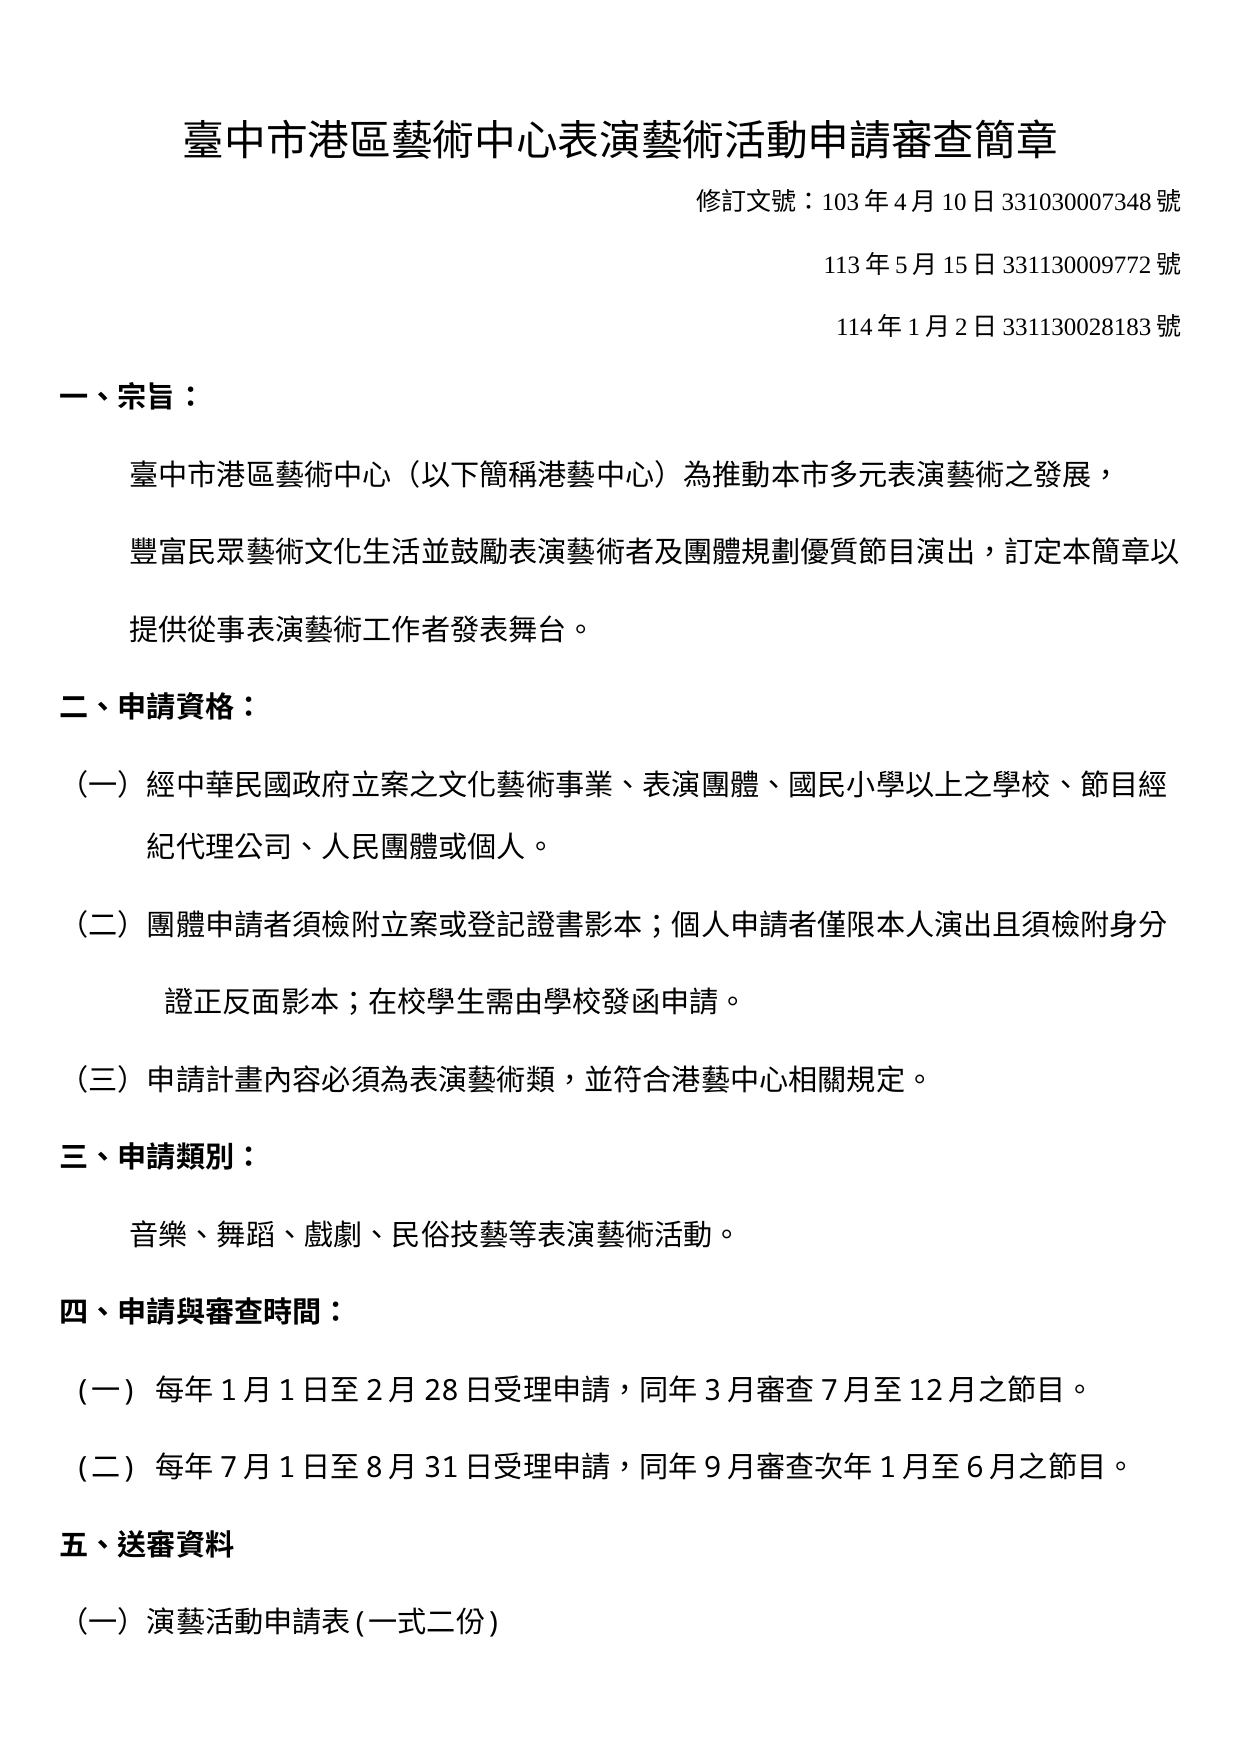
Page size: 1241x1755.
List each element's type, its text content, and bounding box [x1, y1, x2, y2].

text 二、申請資格： [59, 663, 1181, 726]
text (二) 每年7月1日至8月31日受理申請，同年9月審查次年1月至6月之節目。 [59, 1423, 1181, 1486]
text 提供從事表演藝術工作者發表舞台。 [59, 586, 1181, 648]
text 證正反面影本；在校學生需由學校發函申請。 [59, 958, 1181, 1021]
text （一）經中華民國政府立案之文化藝術事業、表演團體、國民小學以上之學校、節目經紀代理公司、人民團體或個人。 [59, 741, 1181, 866]
text （一）演藝活動申請表(一式二份) [59, 1578, 1181, 1641]
text 臺中市港區藝術中心（以下簡稱港藝中心）為推動本市多元表演藝術之發展， [59, 431, 1181, 493]
text 音樂、舞蹈、戲劇、民俗技藝等表演藝術活動。 [59, 1191, 1181, 1253]
text 臺中市港區藝術中心表演藝術活動申請審查簡章 [59, 96, 1181, 158]
text 一、宗旨： [59, 353, 1181, 416]
text 三、申請類別： [59, 1113, 1181, 1176]
text 修訂文號：103年4月10日331030007348號 [59, 158, 1181, 221]
text 113年5月15日331130009772號 [59, 221, 1181, 283]
text (一) 每年1月1日至2月28日受理申請，同年3月審查7月至12月之節目。 [59, 1346, 1181, 1408]
text 114年1月2日331130028183號 [59, 283, 1181, 346]
text 五、送審資料 [59, 1501, 1181, 1563]
text （三）申請計畫內容必須為表演藝術類，並符合港藝中心相關規定。 [59, 1036, 1181, 1098]
text （二）團體申請者須檢附立案或登記證書影本；個人申請者僅限本人演出且須檢附身分 [59, 881, 1181, 943]
text 豐富民眾藝術文化生活並鼓勵表演藝術者及團體規劃優質節目演出，訂定本簡章以 [59, 508, 1181, 571]
text 四、申請與審查時間： [59, 1268, 1181, 1331]
